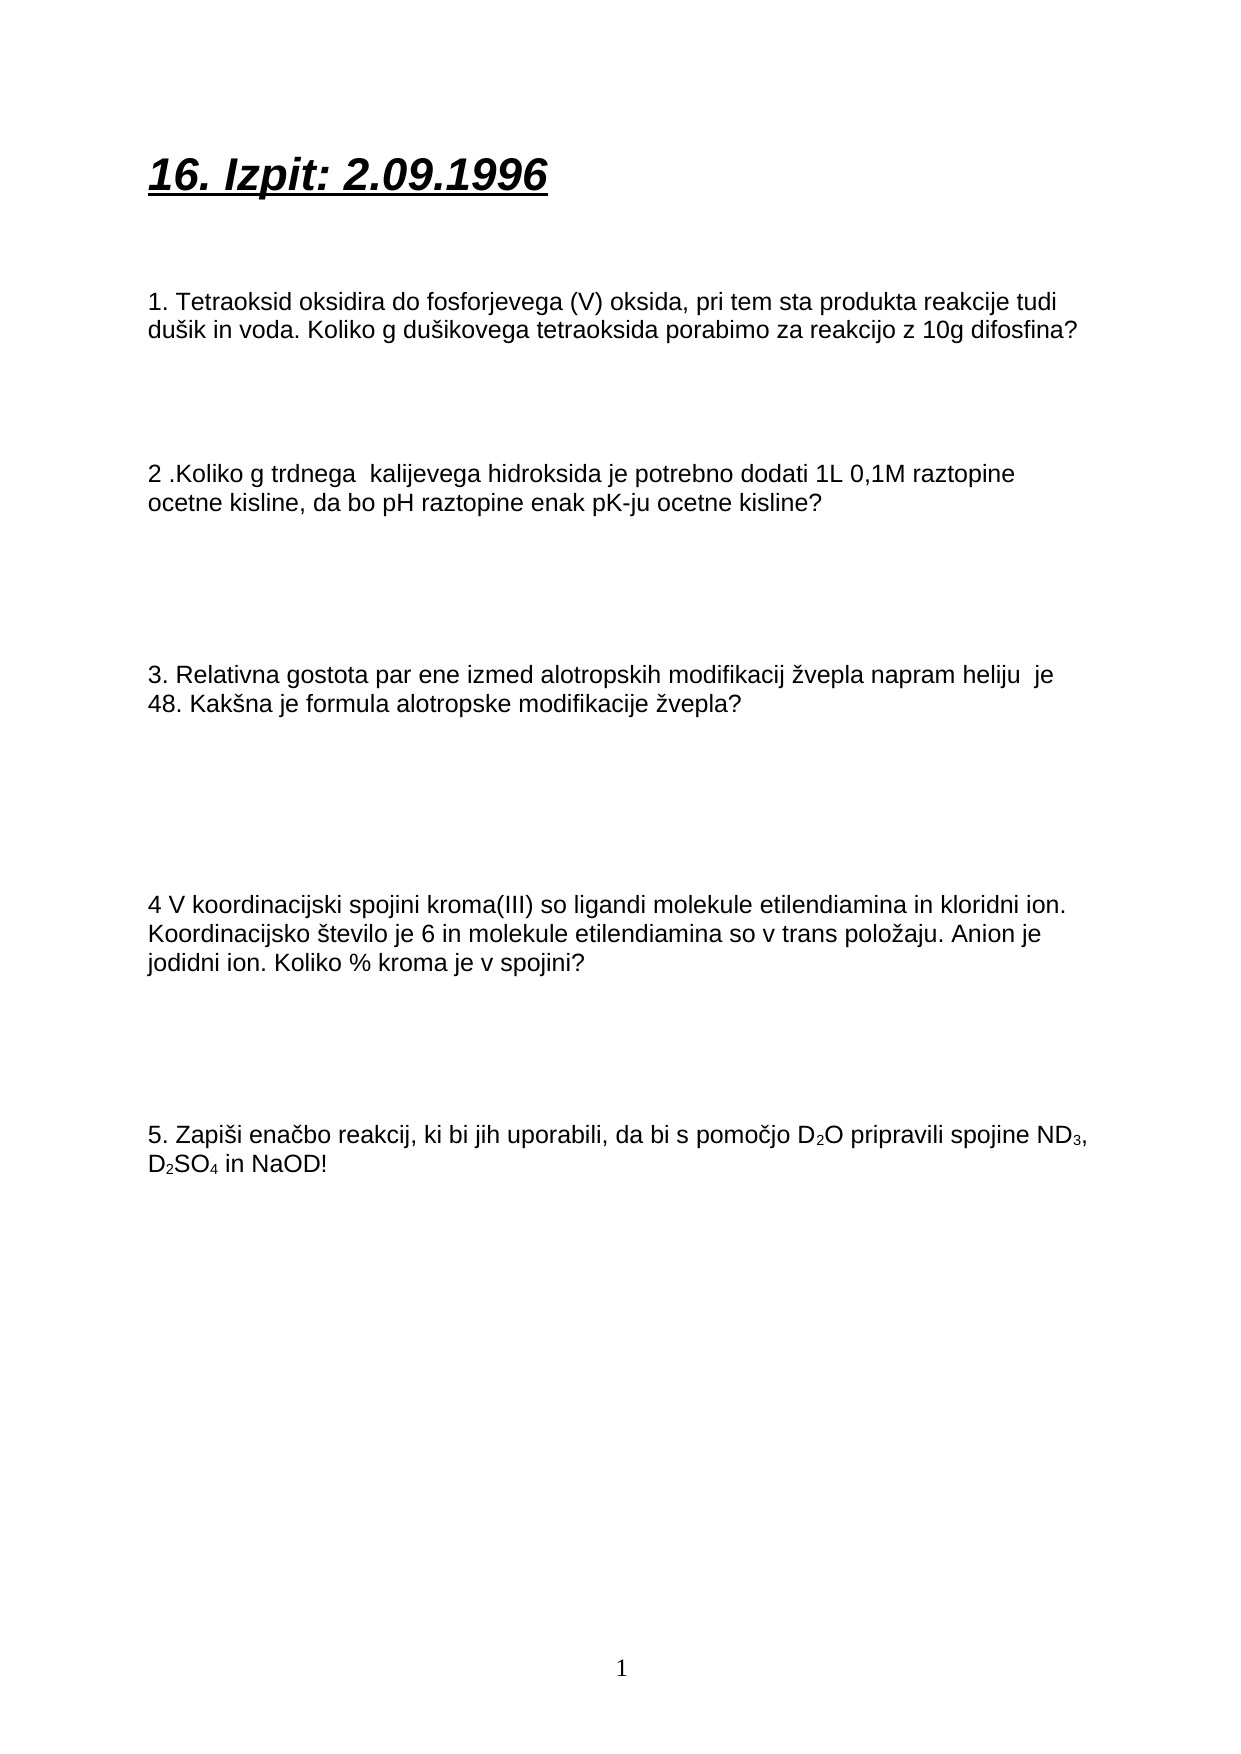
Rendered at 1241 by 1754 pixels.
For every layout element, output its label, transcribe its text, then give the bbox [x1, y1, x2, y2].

text 2 .Koliko g trdnega kalijevega hidroksida je potrebno dodati 1L 0,1M raztopine ocetne kisline, da bo pH raztopine enak pK-ju ocetne kisline? [148, 459, 1093, 517]
text 5. Zapiši enačbo reakcij, ki bi jih uporabili, da bi s pomočjo D2O pripravili spojine ND3, D2SO4 in NaOD! [148, 1120, 1093, 1178]
text 3. Relativna gostota par ene izmed alotropskih modifikacij žvepla napram heliju je 48. Kakšna je formula alotropske modifikacije žvepla? [148, 660, 1093, 718]
text 4 V koordinacijski spojini kroma(III) so ligandi molekule etilendiamina in kloridni ion. Koordinacijsko število je 6 in molekule etilendiamina so v trans položaju. Anion je jodidni ion. Koliko % kroma je v spojini? [148, 890, 1093, 977]
text 16. Izpit: 2.09.1996 [148, 148, 1093, 200]
text 1. Tetraoksid oksidira do fosforjevega (V) oksida, pri tem sta produkta reakcije tudi dušik in voda. Koliko g dušikovega tetraoksida porabimo za reakcijo z 10g difosfina? [148, 287, 1093, 344]
